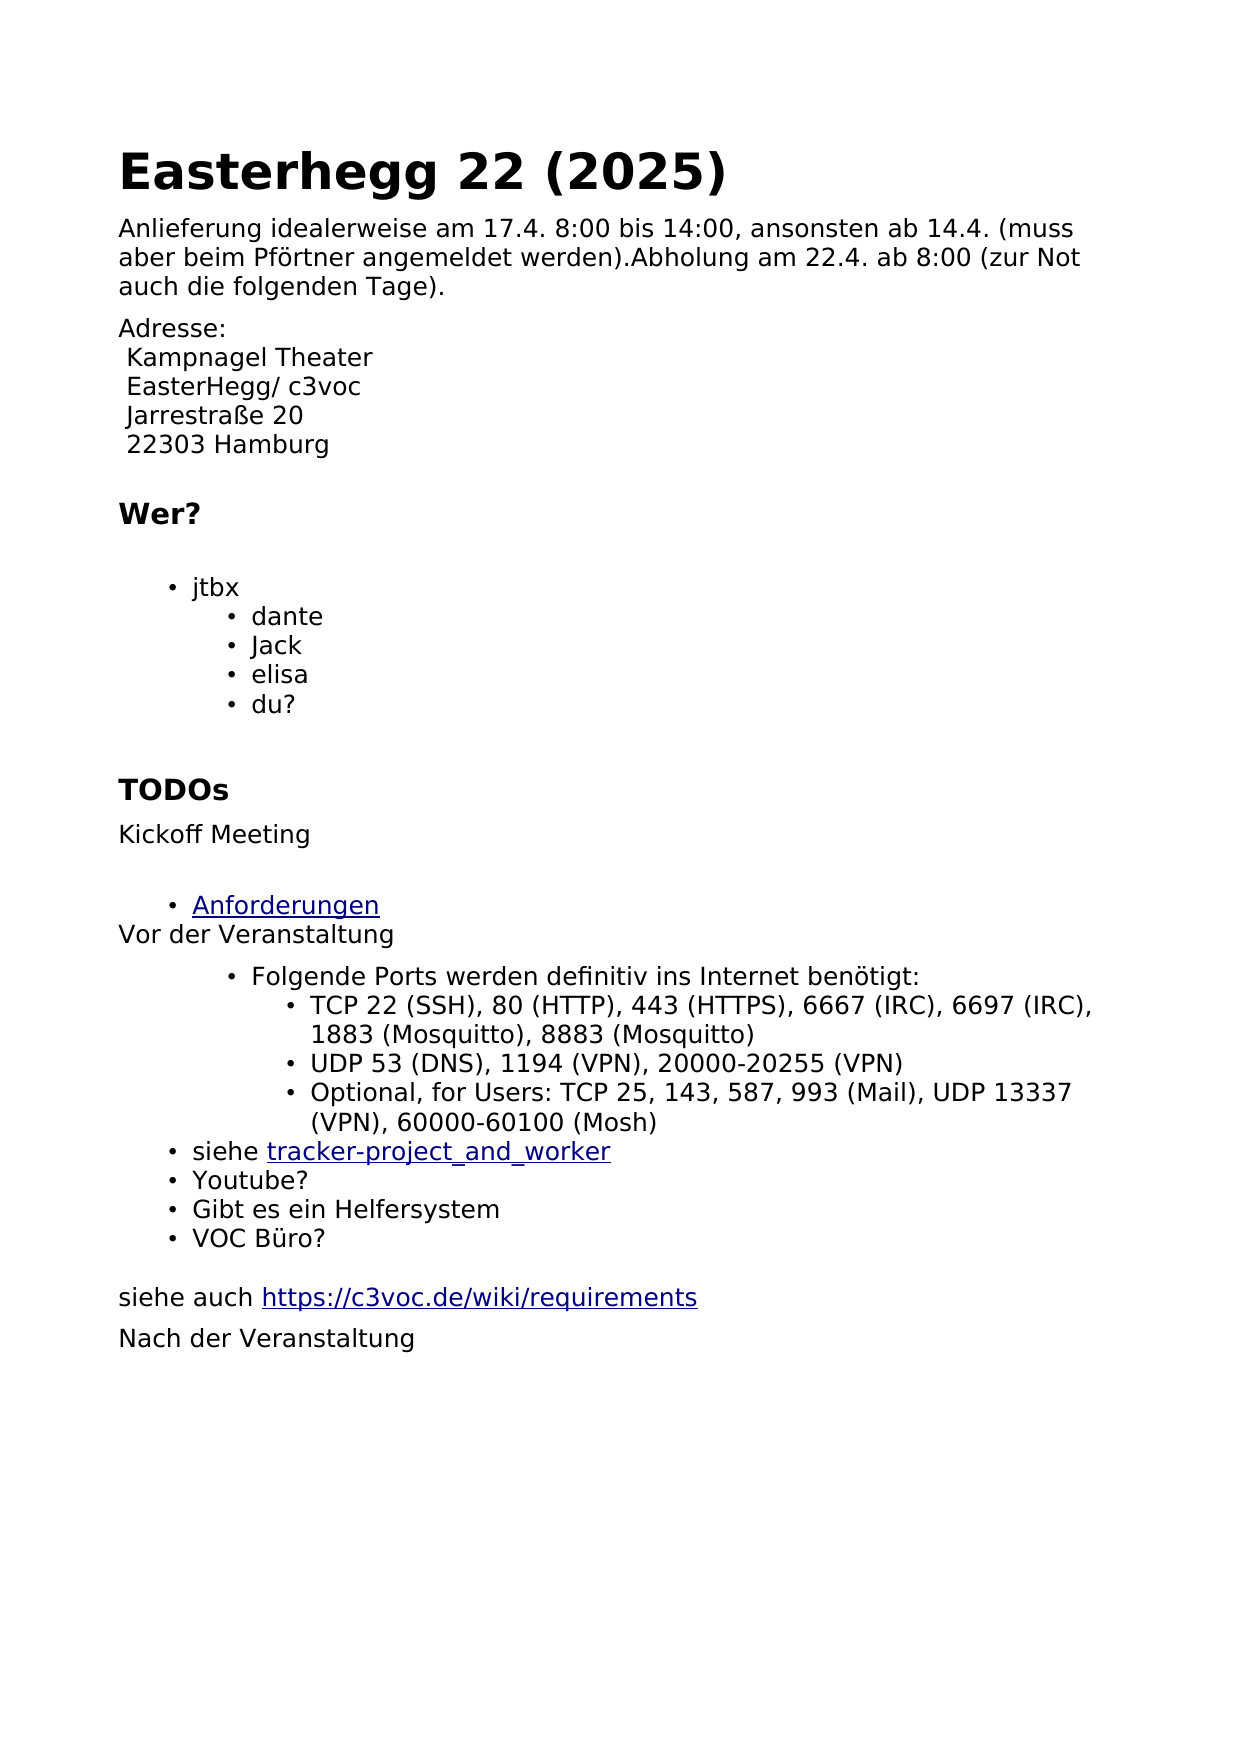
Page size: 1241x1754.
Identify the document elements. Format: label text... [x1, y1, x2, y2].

list UDP 53 (DNS), 1194 (VPN), 20000-20255 (VPN) [295, 1049, 1122, 1078]
subtitle Wer? [118, 497, 1122, 531]
text Anlieferung idealerweise am 17.4. 8:00 bis 14:00, ansonsten ab 14.4. (muss aber beim Pförtner angemeldet werden).Abholung am 22.4. ab 8:00 (zur Not auch die folgenden Tage). [118, 214, 1122, 301]
text Vor der Veranstaltung [118, 920, 1122, 949]
text Nach der Veranstaltung [118, 1325, 1122, 1354]
list Folgende Ports werden definitiv ins Internet benötigt: [236, 962, 1122, 991]
text Adresse: Kampnagel Theater EasterHegg/ c3voc Jarrestraße 20 22303 Hamburg [118, 314, 1122, 460]
list Optional, for Users: TCP 25, 143, 587, 993 (Mail), UDP 13337 (VPN), 60000-60100 (Mosh) [295, 1078, 1122, 1137]
subtitle TODOs [118, 773, 1122, 807]
list siehe tracker-project_and_worker [177, 1137, 1122, 1166]
list Jack [236, 631, 1122, 661]
list jtbx [177, 573, 1122, 602]
list TCP 22 (SSH), 80 (HTTP), 443 (HTTPS), 6667 (IRC), 6697 (IRC), 1883 (Mosquitto), 8883 (Mosquitto) [295, 991, 1122, 1049]
list Anforderungen [177, 891, 1122, 920]
list VOC Büro? [177, 1224, 1122, 1253]
text siehe auch https://c3voc.de/wiki/requirements [118, 1283, 1122, 1312]
list Gibt es ein Helfersystem [177, 1195, 1122, 1224]
list elisa [236, 661, 1122, 690]
text Kickoff Meeting [118, 820, 1122, 849]
list du? [236, 690, 1122, 719]
list Youtube? [177, 1166, 1122, 1195]
subtitle Easterhegg 22 (2025) [118, 143, 1122, 201]
list dante [236, 602, 1122, 631]
